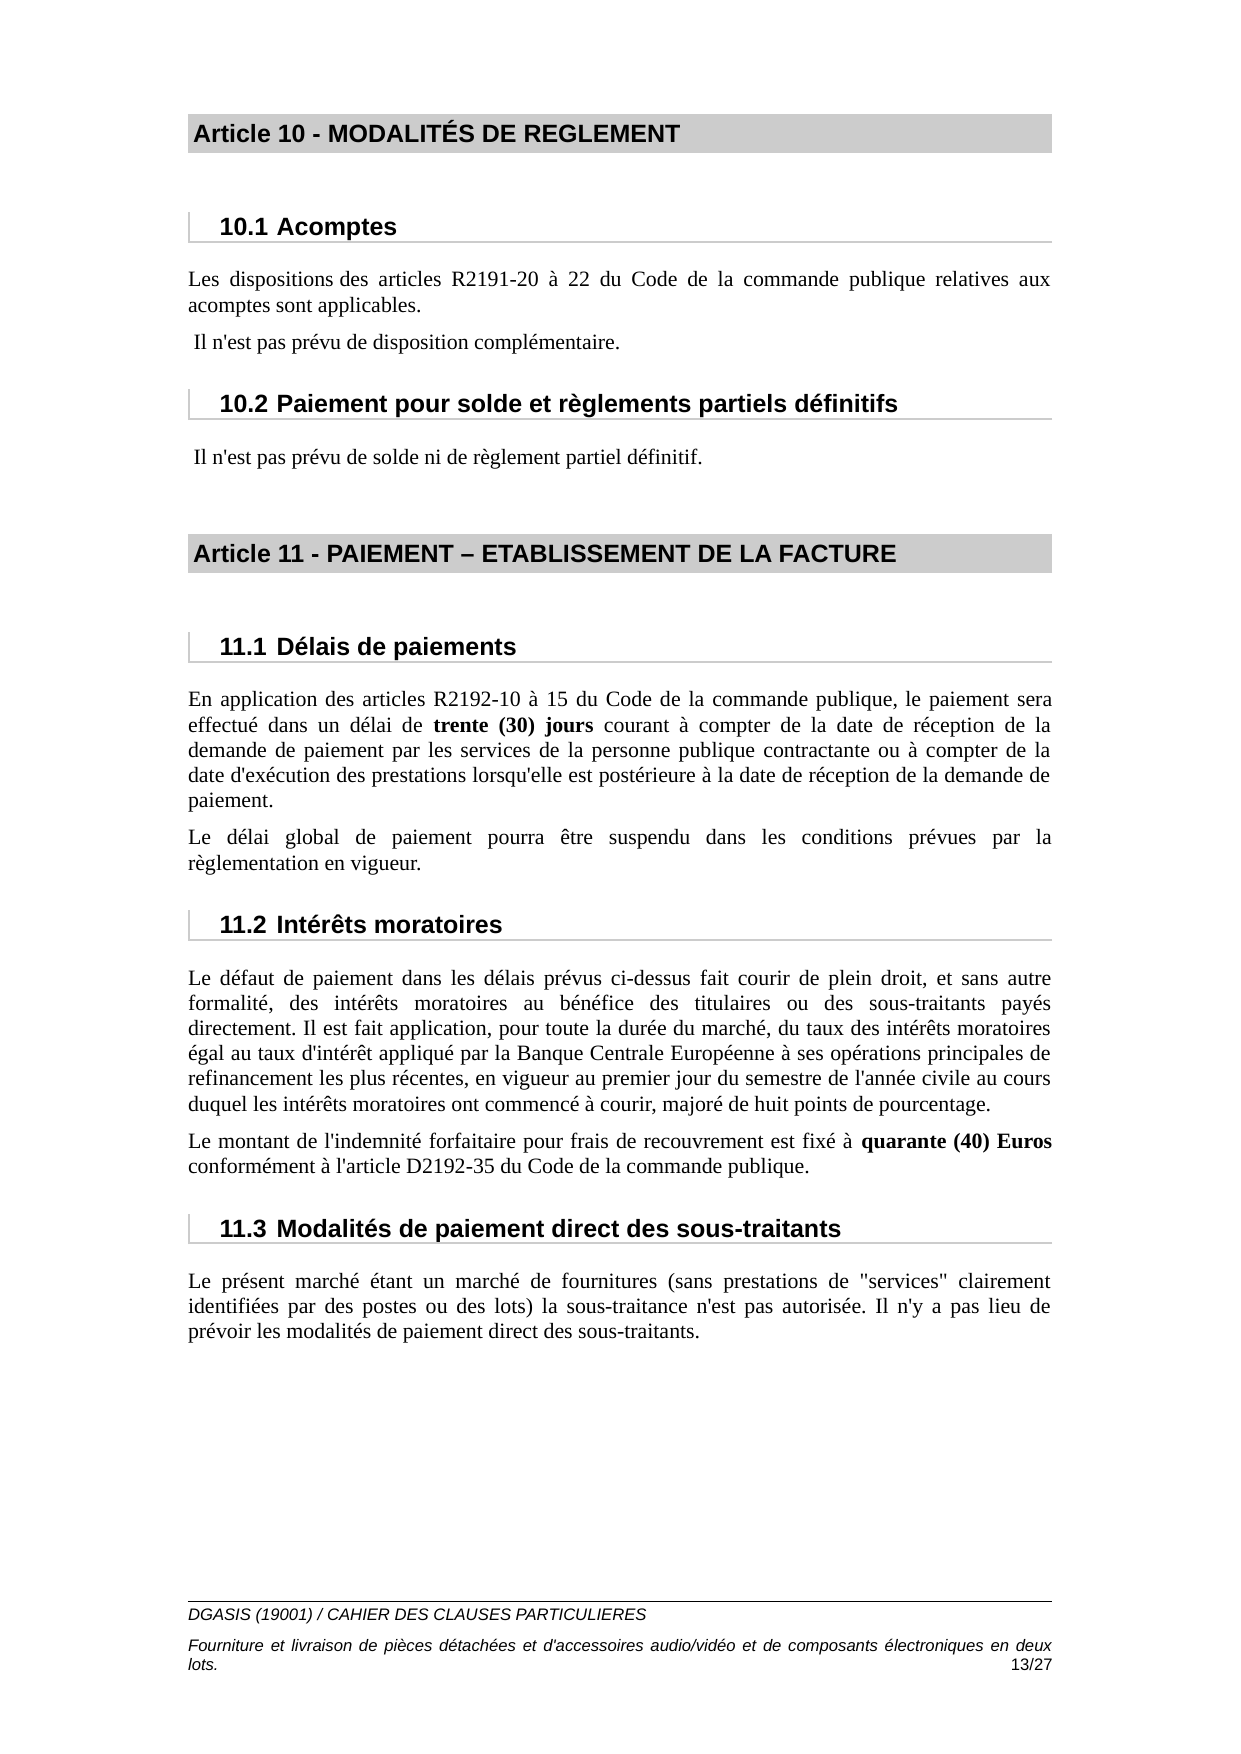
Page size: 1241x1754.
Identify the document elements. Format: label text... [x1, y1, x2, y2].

subtitle PAIEMENT – ETABLISSEMENT DE LA FACTURE [190, 536, 1050, 571]
text Il n'est pas prévu de solde ni de règlement partiel définitif. [188, 444, 1052, 469]
text Le présent marché étant un marché de fournitures (sans prestations de "services" clairement identifiées par des postes ou des lots) la sous-traitance n'est pas autorisée. Il n'y a pas lieu de prévoir les modalités de paiement direct des sous-traitants. [188, 1268, 1052, 1344]
subtitle MODALITÉS DE REGLEMENT [190, 116, 1050, 151]
text Les dispositions des articles R2191-20 à 22 du Code de la commande publique relatives aux acomptes sont applicables. [188, 266, 1052, 317]
text Le montant de l'indemnité forfaitaire pour frais de recouvrement est fixé à quarante (40) Euros conformément à l'article D2192-35 du Code de la commande publique. [188, 1128, 1052, 1178]
text Il n'est pas prévu de disposition complémentaire. [188, 329, 1052, 354]
subtitle Acomptes [190, 212, 1052, 241]
text Le délai global de paiement pourra être suspendu dans les conditions prévues par la règlementation en vigueur. [188, 824, 1052, 875]
subtitle Intérêts moratoires [190, 910, 1052, 939]
subtitle Paiement pour solde et règlements partiels définitifs [190, 389, 1052, 418]
subtitle Modalités de paiement direct des sous-traitants [188, 1213, 1052, 1242]
text Le défaut de paiement dans les délais prévus ci-dessus fait courir de plein droit, et sans autre formalité, des intérêts moratoires au bénéfice des titulaires ou des sous-traitants payés directement. Il est fait application, pour toute la durée du marché, du taux des intérêts moratoires égal au taux d'intérêt appliqué par la Banque Centrale Européenne à ses opérations principales de refinancement les plus récentes, en vigueur au premier jour du semestre de l'année civile au cours duquel les intérêts moratoires ont commencé à courir, majoré de huit points de pourcentage. [188, 964, 1052, 1116]
text En application des articles R2192-10 à 15 du Code de la commande publique, le paiement sera effectué dans un délai de trente (30) jours courant à compter de la date de réception de la demande de paiement par les services de la personne publique contractante ou à compter de la date d'exécution des prestations lorsqu'elle est postérieure à la date de réception de la demande de paiement. [188, 686, 1052, 812]
subtitle Délais de paiements [190, 632, 1052, 661]
